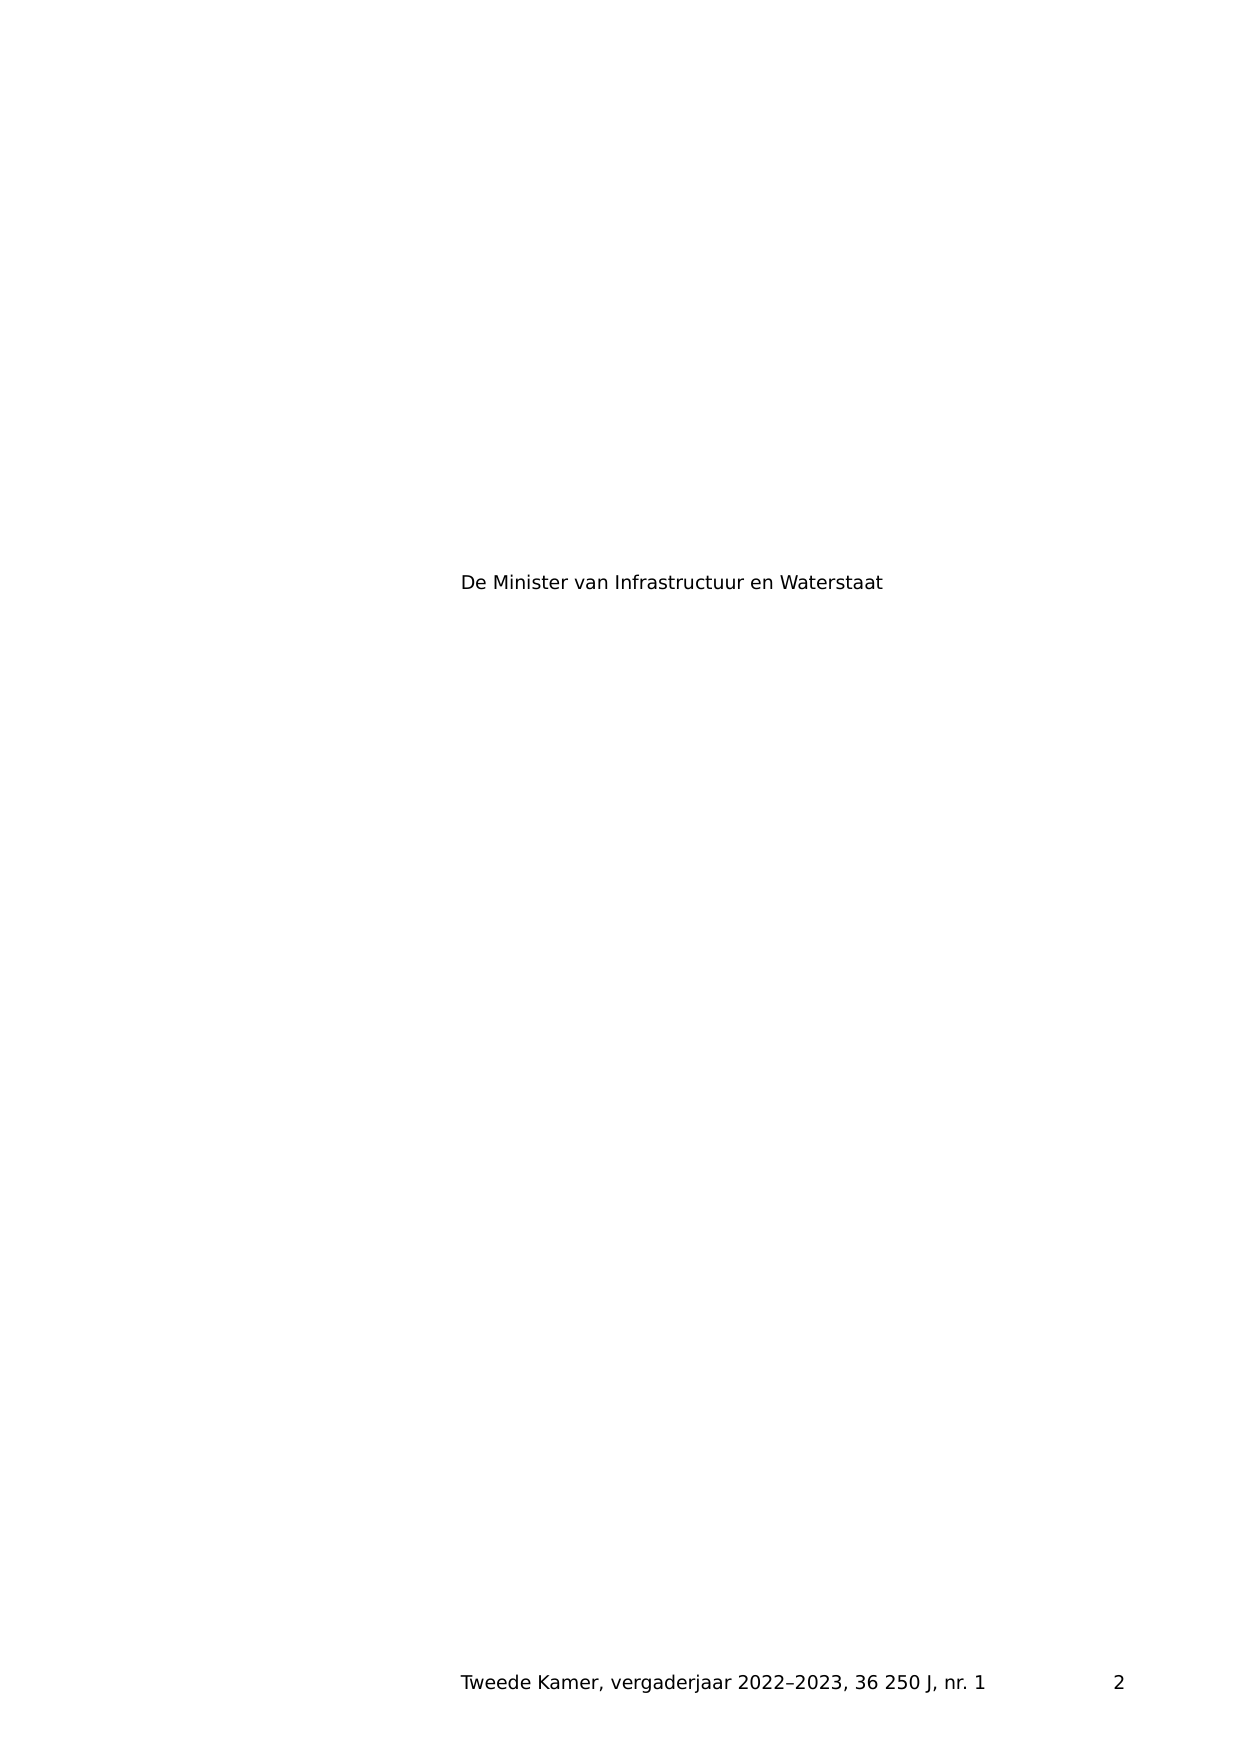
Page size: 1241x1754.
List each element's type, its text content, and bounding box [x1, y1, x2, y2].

text De Minister van Infrastructuur en Waterstaat [461, 572, 1125, 594]
